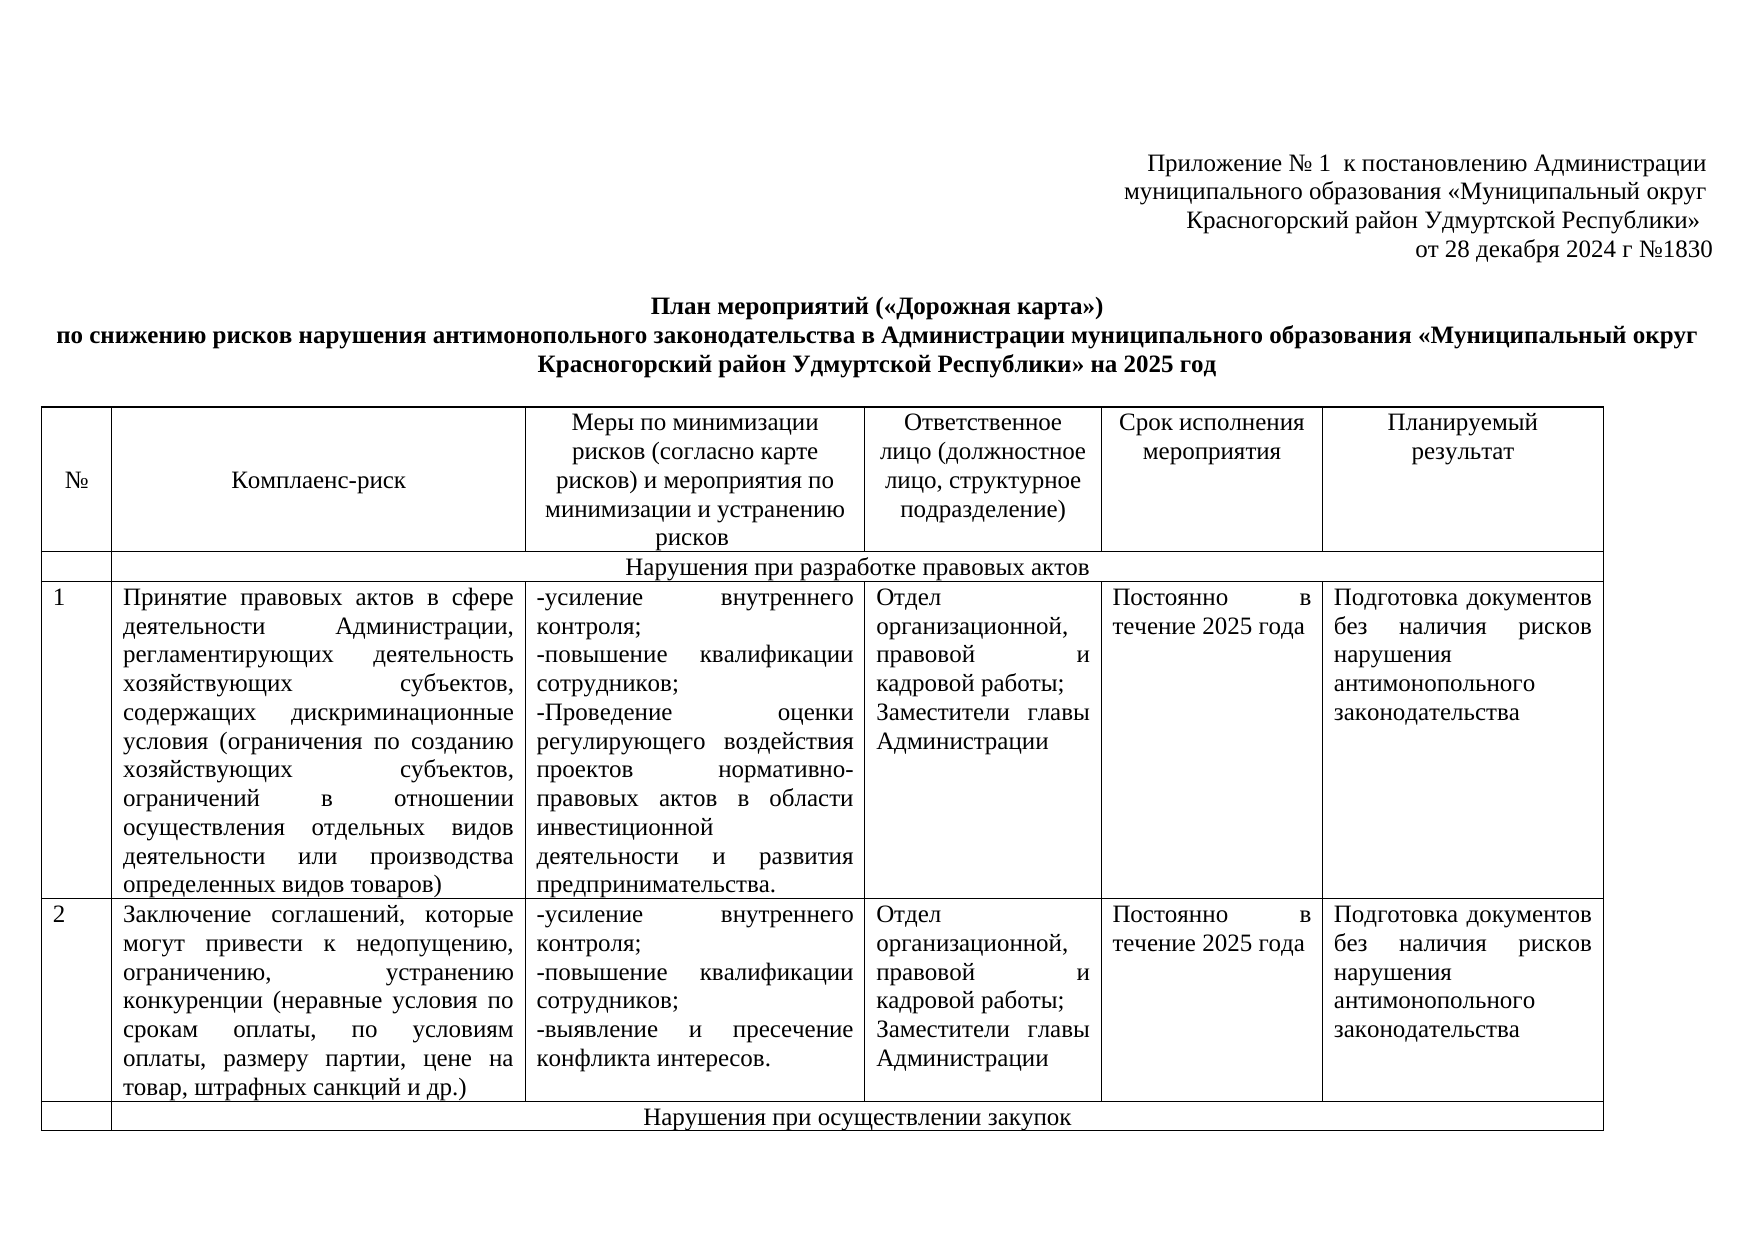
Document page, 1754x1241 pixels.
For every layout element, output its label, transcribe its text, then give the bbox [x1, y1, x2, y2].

text по снижению рисков нарушения антимонопольного законодательства в Администрации муниципального образования «Муниципальный округ Красногорский район Удмуртской Республики» на 2025 год [41, 320, 1713, 378]
table_cell Заключение соглашений, которые могут привести к недопущению, ограничению, устранению конкуренции (неравные условия по срокам оплаты, по условиям оплаты, размеру партии, цене на товар, штрафных санкций и др.) [112, 899, 525, 1101]
table_cell 2 [42, 899, 111, 1101]
table_cell Нарушения при разработке правовых актов [112, 552, 1603, 581]
table_cell Подготовка документов без наличия рисков нарушения антимонопольного законодательства [1323, 582, 1603, 898]
table_cell Постоянно в течение 2025 года [1102, 582, 1322, 898]
table_cell [42, 1102, 111, 1130]
table_header Комплаенс-риск [112, 408, 525, 551]
table_cell Постоянно в течение 2025 года [1102, 899, 1322, 1101]
table_cell Принятие правовых актов в сфере деятельности Администрации, регламентирующих деятельность хозяйствующих субъектов, содержащих дискриминационные условия (ограничения по созданию хозяйствующих субъектов, ограничений в отношении осуществления отдельных видов деятельности или производства определенных видов товаров) [112, 582, 525, 898]
table_cell -усиление внутреннего контроля; -повышение квалификации сотрудников; -Проведение оценки регулирующего воздействия проектов нормативно-правовых актов в области инвестиционной деятельности и развития предпринимательства. [526, 582, 864, 898]
table_header Меры по минимизации рисков (согласно карте рисков) и мероприятия по минимизации и устранению рисков [526, 408, 864, 551]
table_cell Подготовка документов без наличия рисков нарушения антимонопольного законодательства [1323, 899, 1603, 1101]
table_header Планируемый результат [1323, 408, 1603, 551]
text Приложение № 1 к постановлению Администрации [41, 148, 1713, 176]
text муниципального образования «Муниципальный округ [41, 176, 1713, 205]
text Красногорский район Удмуртской Республики» [41, 205, 1713, 234]
table_cell Отдел организационной, правовой и кадровой работы; Заместители главы Администрации [865, 899, 1101, 1101]
table_cell [42, 552, 111, 581]
table_cell Отдел организационной, правовой и кадровой работы; Заместители главы Администрации [865, 582, 1101, 898]
table_header Ответственное лицо (должностное лицо, структурное подразделение) [865, 408, 1101, 551]
text План мероприятий («Дорожная карта») [41, 291, 1713, 320]
table_header Срок исполнения мероприятия [1102, 408, 1322, 551]
table_cell -усиление внутреннего контроля; -повышение квалификации сотрудников; -выявление и пресечение конфликта интересов. [526, 899, 864, 1101]
table_header № [42, 408, 111, 551]
table_cell Нарушения при осуществлении закупок [112, 1102, 1603, 1130]
table_cell 1 [42, 582, 111, 898]
text от 28 декабря 2024 г №1830 [41, 234, 1713, 263]
